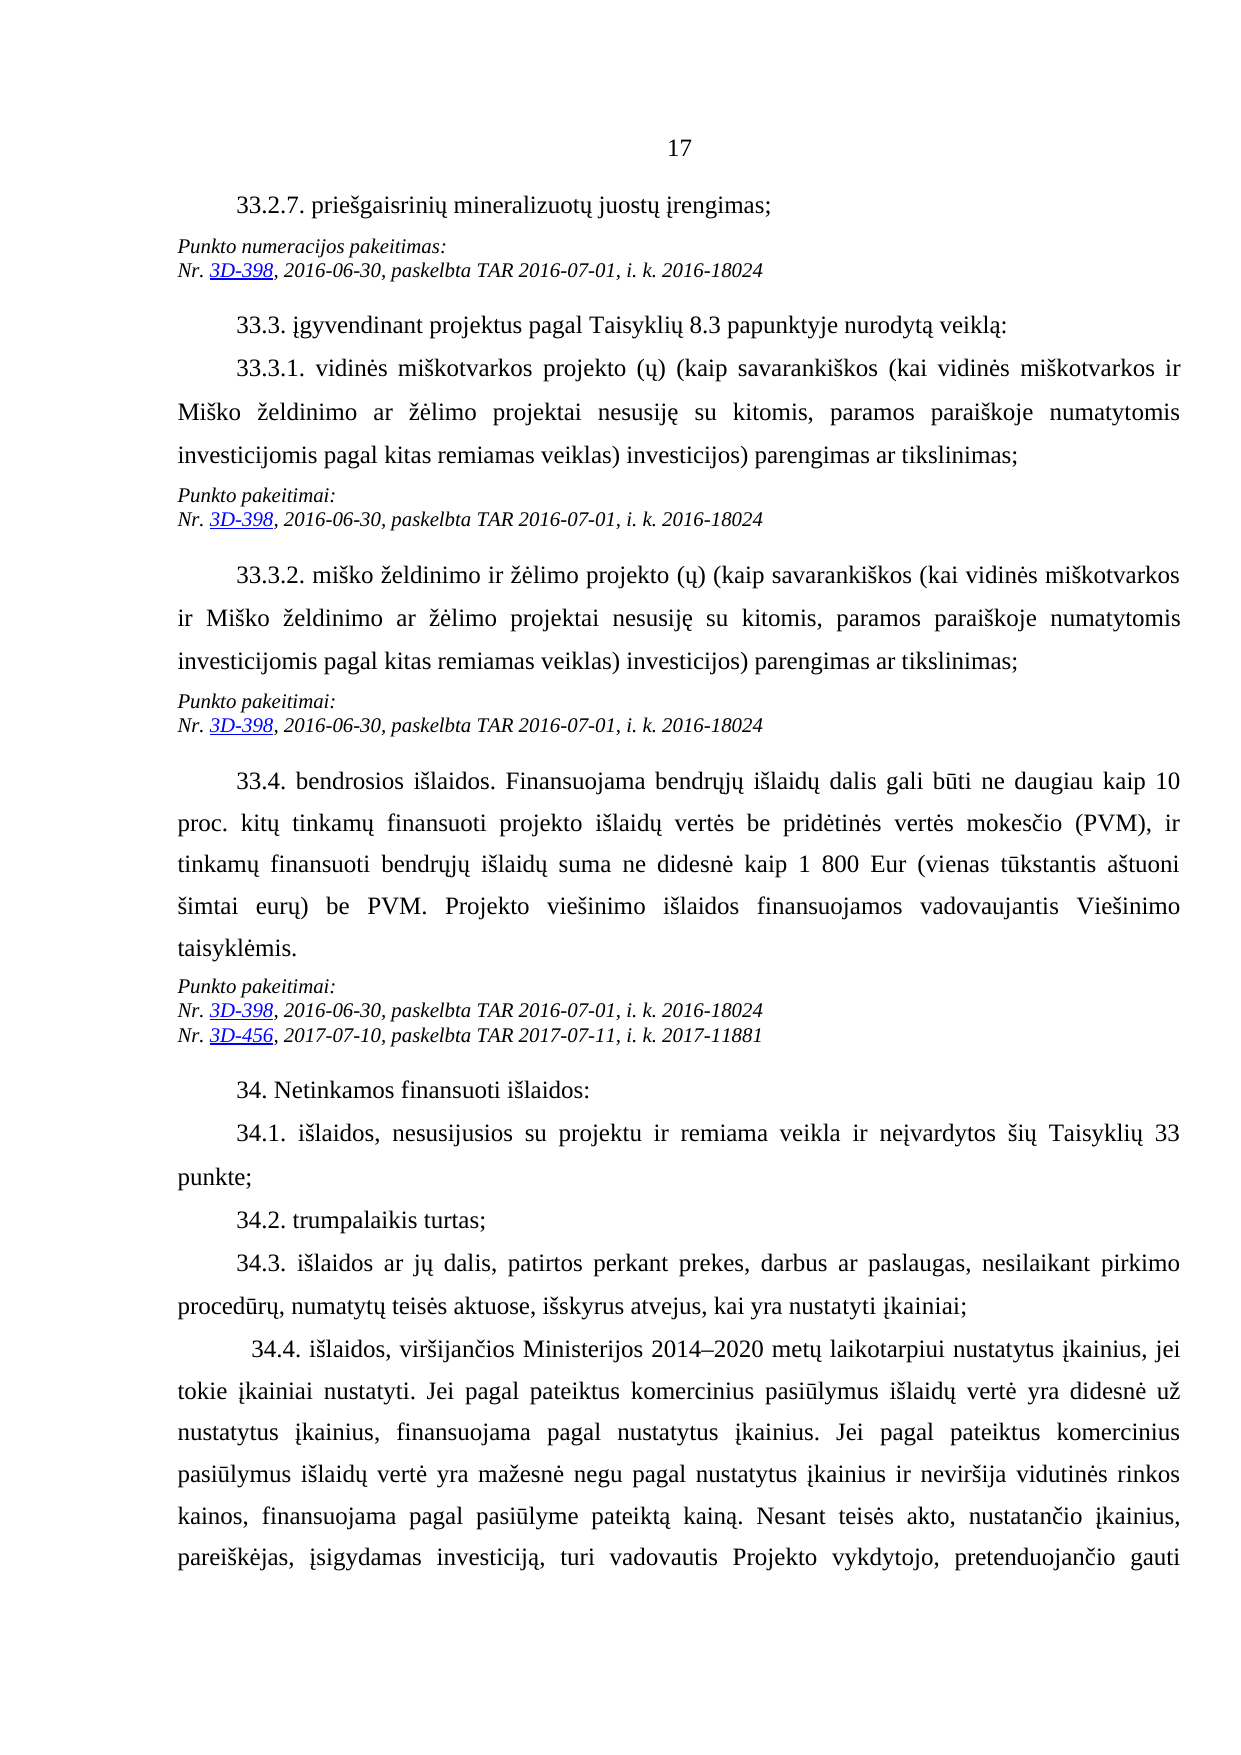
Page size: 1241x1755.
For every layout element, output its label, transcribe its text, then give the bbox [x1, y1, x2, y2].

text Nr. 3D-456, 2017-07-10, paskelbta TAR 2017-07-11, i. k. 2017-11881 [177, 1022, 1181, 1047]
text Punkto pakeitimai: [177, 689, 1181, 713]
text Punkto pakeitimai: [177, 483, 1181, 507]
text Punkto pakeitimai: [177, 974, 1181, 998]
text 33.3.2. miško želdinimo ir žėlimo projekto (ų) (kaip savarankiškos (kai vidinės miškotvarkos ir Miško želdinimo ar žėlimo projektai nesusiję su kitomis, paramos paraiškoje numatytomis investicijomis pagal kitas remiamas veiklas) investicijos) parengimas ar tikslinimas; [177, 560, 1181, 675]
text 34.1. išlaidos, nesusijusios su projektu ir remiama veikla ir neįvardytos šių Taisyklių 33 punkte; [177, 1118, 1181, 1190]
text Punkto numeracijos pakeitimas: [177, 233, 1181, 258]
text 34.4. išlaidos, viršijančios Ministerijos 2014–2020 metų laikotarpiui nustatytus įkainius, jei tokie įkainiai nustatyti. Jei pagal pateiktus komercinius pasiūlymus išlaidų vertė yra didesnė už nustatytus įkainius, finansuojama pagal nustatytus įkainius. Jei pagal pateiktus komercinius pasiūlymus išlaidų vertė yra mažesnė negu pagal nustatytus įkainius ir neviršija vidutinės rinkos kainos, finansuojama pagal pasiūlyme pateiktą kainą. Nesant teisės akto, nustatančio įkainius, pareiškėjas, įsigydamas investiciją, turi vadovautis Projekto vykdytojo, pretenduojančio gauti [177, 1334, 1181, 1571]
text 34.2. trumpalaikis turtas; [177, 1205, 1181, 1233]
text 33.3. įgyvendinant projektus pagal Taisyklių 8.3 papunktyje nurodytą veiklą: [177, 310, 1181, 339]
text Nr. 3D-398, 2016-06-30, paskelbta TAR 2016-07-01, i. k. 2016-18024 [177, 258, 1181, 282]
text 34. Netinkamos finansuoti išlaidos: [177, 1075, 1181, 1104]
text Nr. 3D-398, 2016-06-30, paskelbta TAR 2016-07-01, i. k. 2016-18024 [177, 507, 1181, 531]
text 33.2.7. priešgaisrinių mineralizuotų juostų įrengimas; [177, 190, 1181, 219]
text 34.3. išlaidos ar jų dalis, patirtos perkant prekes, darbus ar paslaugas, nesilaikant pirkimo procedūrų, numatytų teisės aktuose, išskyrus atvejus, kai yra nustatyti įkainiai; [177, 1248, 1181, 1320]
text Nr. 3D-398, 2016-06-30, paskelbta TAR 2016-07-01, i. k. 2016-18024 [177, 998, 1181, 1022]
text 33.4. bendrosios išlaidos. Finansuojama bendrųjų išlaidų dalis gali būti ne daugiau kaip 10 proc. kitų tinkamų finansuoti projekto išlaidų vertės be pridėtinės vertės mokesčio (PVM), ir tinkamų finansuoti bendrųjų išlaidų suma ne didesnė kaip 1 800 Eur (vienas tūkstantis aštuoni šimtai eurų) be PVM. Projekto viešinimo išlaidos finansuojamos vadovaujantis Viešinimo taisyklėmis. [177, 766, 1181, 961]
text 33.3.1. vidinės miškotvarkos projekto (ų) (kaip savarankiškos (kai vidinės miškotvarkos ir Miško želdinimo ar žėlimo projektai nesusiję su kitomis, paramos paraiškoje numatytomis investicijomis pagal kitas remiamas veiklas) investicijos) parengimas ar tikslinimas; [177, 353, 1181, 468]
text Nr. 3D-398, 2016-06-30, paskelbta TAR 2016-07-01, i. k. 2016-18024 [177, 713, 1181, 737]
